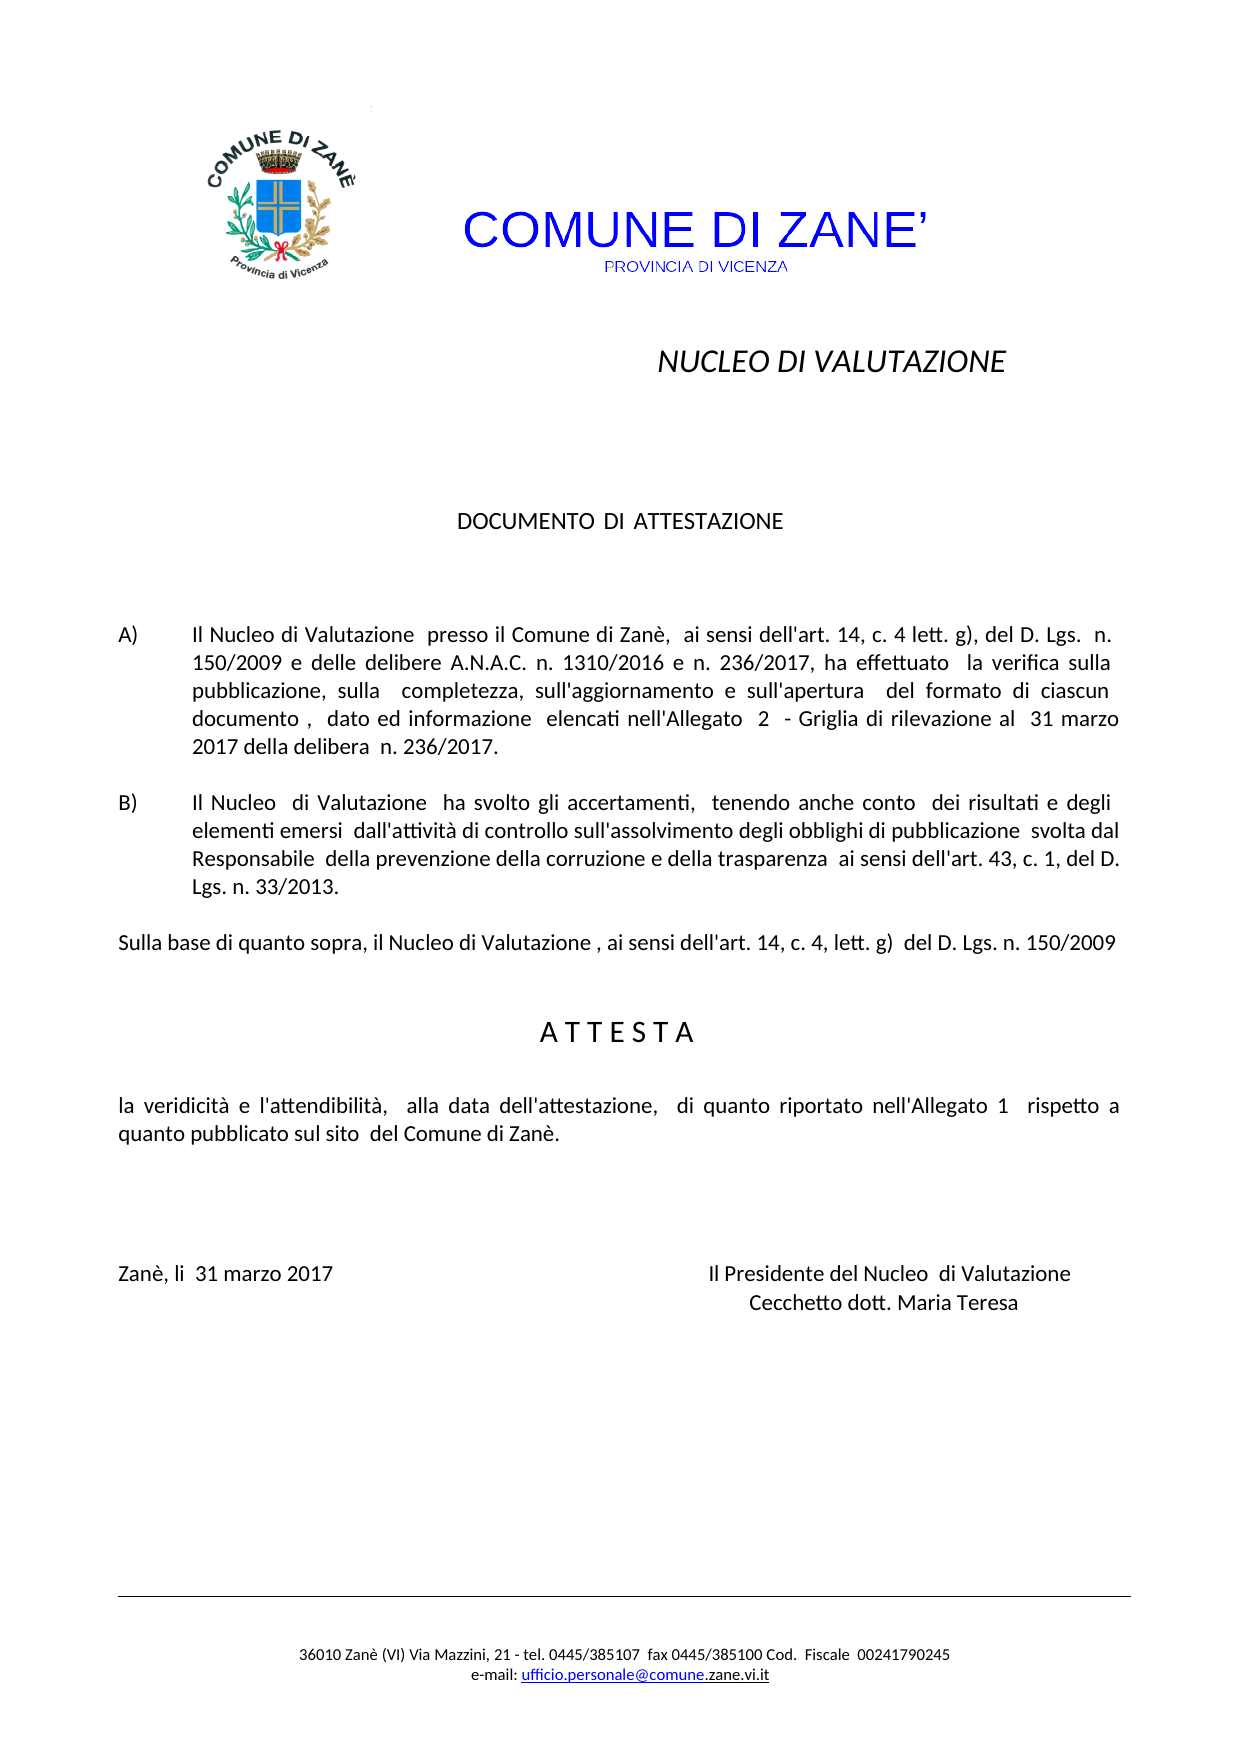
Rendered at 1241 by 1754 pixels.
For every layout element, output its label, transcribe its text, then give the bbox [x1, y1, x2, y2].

text e-mail: ufficio.personale@comune.zane.vi.it [118, 1665, 1122, 1685]
text Zanè, li 31 marzo 2017 Il Presidente del Nucleo di Valutazione [118, 1259, 1122, 1288]
text B) Il Nucleo di Valutazione ha svolto gli accertamenti, tenendo anche conto dei risultati e degli elementi emersi dall'attività di controllo sull'assolvimento degli obblighi di pubblicazione svolta dal Responsabile della prevenzione della corruzione e della trasparenza ai sensi dell'art. 43, c. 1, del D. Lgs. n. 33/2013. [118, 788, 1122, 901]
text A T T E S T A [118, 1013, 1122, 1051]
text documento di attestazione [118, 493, 1122, 539]
text A) Il Nucleo di Valutazione presso il Comune di Zanè, ai sensi dell'art. 14, c. 4 lett. g), del D. Lgs. n. 150/2009 e delle delibere A.N.A.C. n. 1310/2016 e n. 236/2017, ha effettuato la verifica sulla pubblicazione, sulla completezza, sull'aggiornamento e sull'apertura del formato di ciascun documento , dato ed informazione elencati nell'Allegato 2 - Griglia di rilevazione al 31 marzo 2017 della delibera n. 236/2017. [118, 620, 1122, 760]
text Cecchetto dott. Maria Teresa [118, 1288, 1122, 1316]
text NUCLEO DI VALUTAZIONE [118, 340, 1122, 381]
text Sulla base di quanto sopra, il Nucleo di Valutazione , ai sensi dell'art. 14, c. 4, lett. g) del D. Lgs. n. 150/2009 [118, 928, 1122, 957]
text la veridicità e l'attendibilità, alla data dell'attestazione, di quanto riportato nell'Allegato 1 rispetto a quanto pubblicato sul sito del Comune di Zanè. [118, 1091, 1122, 1147]
subtitle 36010 Zanè (VI) Via Mazzini, 21 - tel. 0445/385107 fax 0445/385100 Cod. Fiscale 00241790245 [118, 1641, 1131, 1665]
